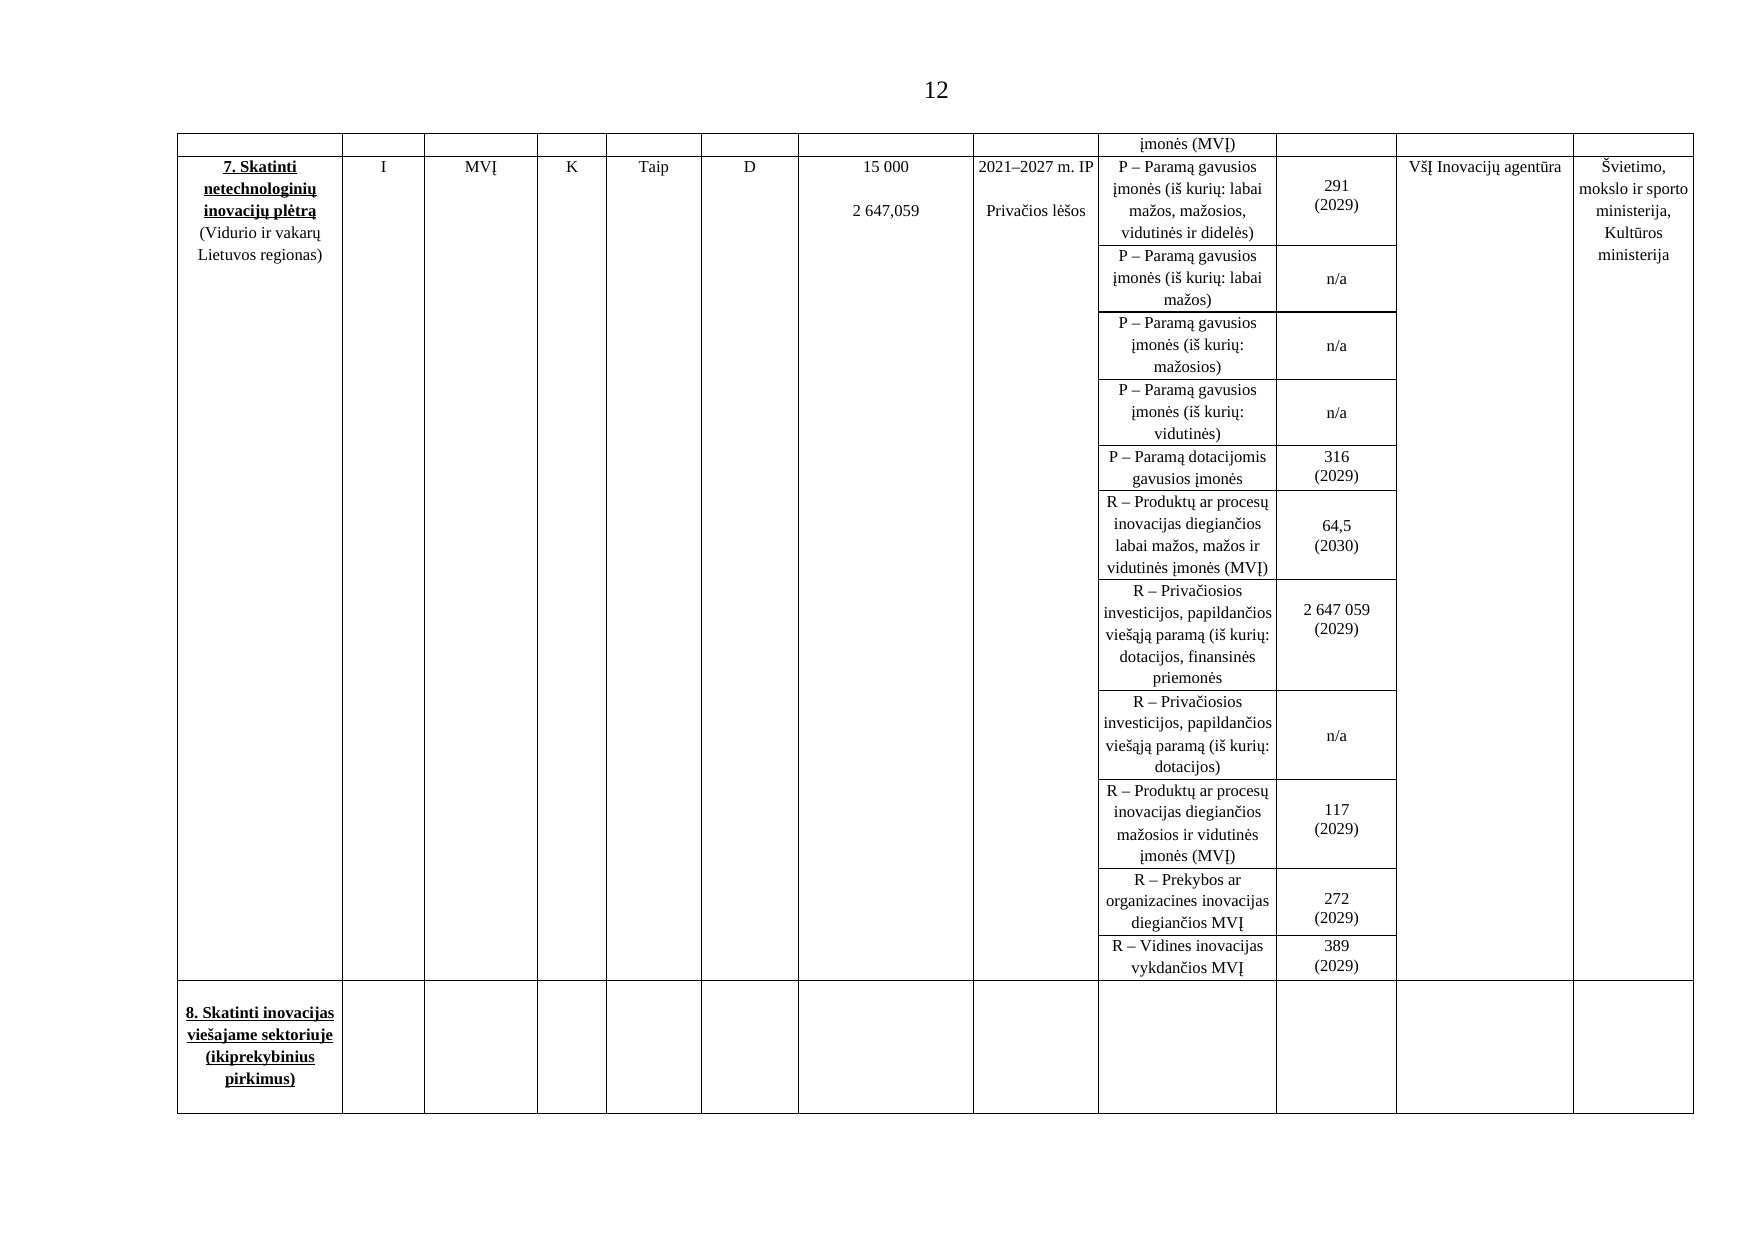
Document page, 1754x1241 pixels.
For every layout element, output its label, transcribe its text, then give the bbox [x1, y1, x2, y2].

table_cell 2021–2027 m. IP Privačios lėšos [974, 157, 1098, 980]
table_cell P – Paramą gavusios įmonės (iš kurių: mažosios) [1099, 313, 1276, 378]
table_cell D [702, 157, 798, 980]
table_cell [178, 134, 342, 156]
table_cell R – Produktų ar procesų inovacijas diegiančios labai mažos, mažos ir vidutinės įmonės (MVĮ) [1099, 491, 1276, 579]
table_cell R – Privačiosios investicijos, papildančios viešąją paramą (iš kurių: dotacijos) [1099, 691, 1276, 779]
table_cell [538, 134, 606, 156]
table_cell [343, 981, 424, 1113]
table_cell n/a [1277, 313, 1396, 378]
table_cell R – Vidines inovacijas vykdančios MVĮ [1099, 936, 1276, 980]
table_cell P – Paramą gavusios įmonės (iš kurių: labai mažos, mažosios, vidutinės ir didelės) [1099, 157, 1276, 244]
table_cell 291 (2029) [1277, 157, 1396, 244]
table_cell [974, 981, 1098, 1113]
table_cell [1397, 981, 1573, 1113]
table_cell [425, 134, 537, 156]
table_cell [425, 981, 537, 1113]
table_cell n/a [1277, 691, 1396, 779]
table_cell VšĮ Inovacijų agentūra [1397, 157, 1573, 980]
table_cell 272 (2029) [1277, 869, 1396, 935]
table_cell [702, 134, 798, 156]
table_cell Švietimo, mokslo ir sporto ministerija, Kultūros ministerija [1574, 157, 1693, 980]
table_cell [343, 134, 424, 156]
table_cell P – Paramą gavusios įmonės (iš kurių: vidutinės) [1099, 380, 1276, 445]
table_cell [1574, 134, 1693, 156]
table_cell [607, 981, 701, 1113]
table_cell [974, 134, 1098, 156]
table_cell P – Paramą dotacijomis gavusios įmonės [1099, 446, 1276, 490]
table_cell [1277, 134, 1396, 156]
table_cell [1099, 981, 1276, 1113]
table_cell [607, 134, 701, 156]
table_cell 2 647 059 (2029) [1277, 580, 1396, 690]
table_cell 389 (2029) [1277, 936, 1396, 980]
table_cell Taip [607, 157, 701, 980]
table_cell I [343, 157, 424, 980]
table_cell R – Prekybos ar organizacines inovacijas diegiančios MVĮ [1099, 869, 1276, 935]
table_cell n/a [1277, 246, 1396, 311]
table_cell R – Privačiosios investicijos, papildančios viešąją paramą (iš kurių: dotacijos, finansinės priemonės [1099, 580, 1276, 690]
table_cell [1574, 981, 1693, 1113]
table_cell 15 000 2 647,059 [799, 157, 973, 980]
table_cell K [538, 157, 606, 980]
table_cell R – Produktų ar procesų inovacijas diegiančios mažosios ir vidutinės įmonės (MVĮ) [1099, 780, 1276, 868]
table_cell [1277, 981, 1396, 1113]
table_cell MVĮ [425, 157, 537, 980]
table_cell [538, 981, 606, 1113]
table_cell 64,5 (2030) [1277, 491, 1396, 579]
table_cell 8. Skatinti inovacijas viešajame sektoriuje (ikiprekybinius pirkimus) [178, 981, 342, 1113]
table_cell [799, 981, 973, 1113]
table_cell n/a [1277, 380, 1396, 445]
table_cell 316 (2029) [1277, 446, 1396, 490]
table_cell P – Paramą gavusios įmonės (iš kurių: labai mažos) [1099, 246, 1276, 311]
table_cell [799, 134, 973, 156]
table_cell 7. Skatinti netechnologinių inovacijų plėtrą (Vidurio ir vakarų Lietuvos regionas) [178, 157, 342, 980]
table_cell [1397, 134, 1573, 156]
table_cell [702, 981, 798, 1113]
table_cell įmonės (MVĮ) [1099, 134, 1276, 156]
table_cell 117 (2029) [1277, 780, 1396, 868]
